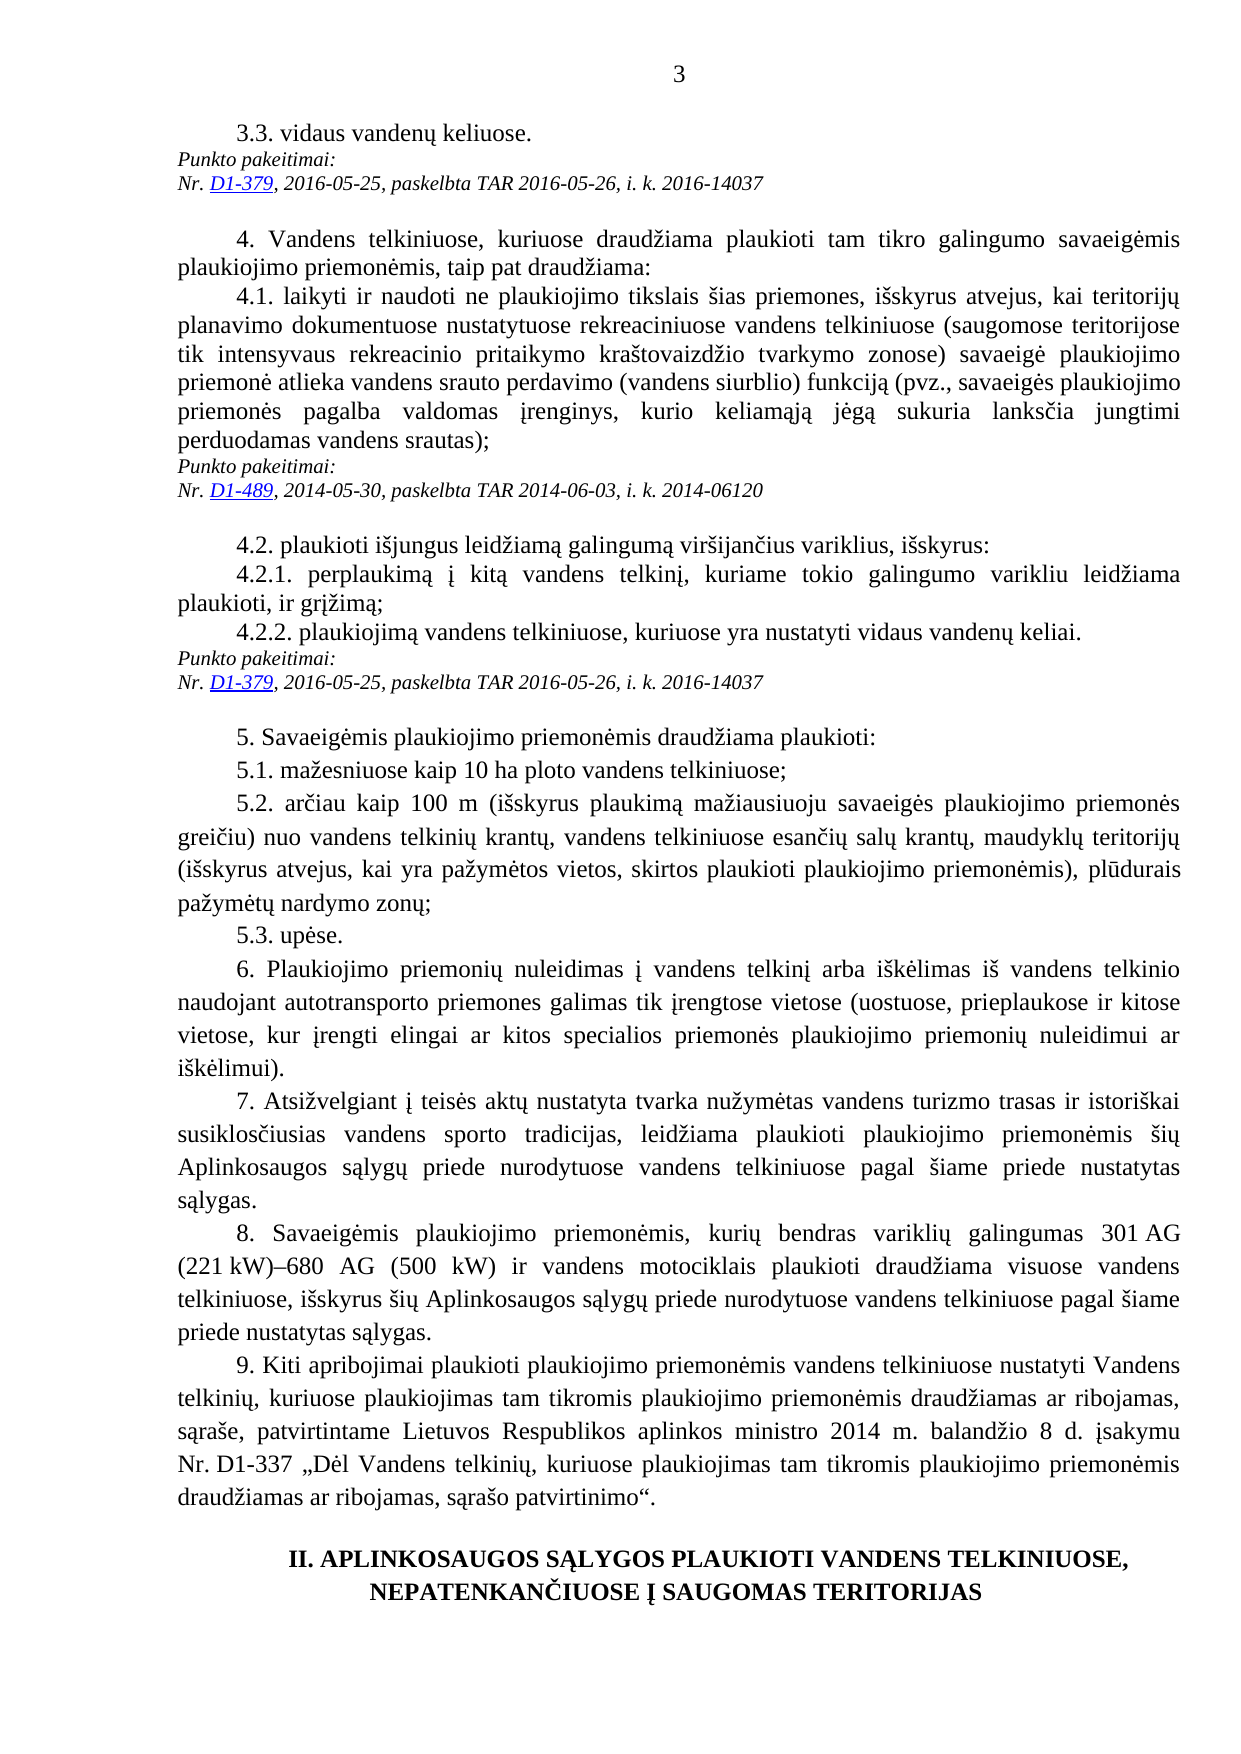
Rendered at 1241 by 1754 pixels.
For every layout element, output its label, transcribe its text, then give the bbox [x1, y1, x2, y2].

text 6. Plaukiojimo priemonių nuleidimas į vandens telkinį arba iškėlimas iš vandens telkinio naudojant autotransporto priemones galimas tik įrengtose vietose (uostuose, prieplaukose ir kitose vietose, kur įrengti elingai ar kitos specialios priemonės plaukiojimo priemonių nuleidimui ar iškėlimui). [177, 954, 1181, 1081]
text 5.1. mažesniuose kaip 10 ha ploto vandens telkiniuose; [177, 756, 1181, 784]
text 5.2. arčiau kaip 100 m (išskyrus plaukimą mažiausiuoju savaeigės plaukiojimo priemonės greičiu) nuo vandens telkinių krantų, vandens telkiniuose esančių salų krantų, maudyklų teritorijų (išskyrus atvejus, kai yra pažymėtos vietos, skirtos plaukioti plaukiojimo priemonėmis), plūdurais pažymėtų nardymo zonų; [177, 788, 1181, 916]
text 4.1. laikyti ir naudoti ne plaukiojimo tikslais šias priemones, išskyrus atvejus, kai teritorijų planavimo dokumentuose nustatytuose rekreaciniuose vandens telkiniuose (saugomose teritorijose tik intensyvaus rekreacinio pritaikymo kraštovaizdžio tvarkymo zonose) savaeigė plaukiojimo priemonė atlieka vandens srauto perdavimo (vandens siurblio) funkciją (pvz., savaeigės plaukiojimo priemonės pagalba valdomas įrenginys, kurio keliamąją jėgą sukuria lanksčia jungtimi perduodamas vandens srautas); [177, 281, 1181, 454]
text 4. Vandens telkiniuose, kuriuose draudžiama plaukioti tam tikro galingumo savaeigėmis plaukiojimo priemonėmis, taip pat draudžiama: [177, 224, 1181, 281]
text Nr. D1-489, 2014-05-30, paskelbta TAR 2014-06-03, i. k. 2014-06120 [177, 478, 1181, 502]
text Punkto pakeitimai: [177, 147, 1181, 171]
text Nr. D1-379, 2016-05-25, paskelbta TAR 2016-05-26, i. k. 2016-14037 [177, 670, 1181, 694]
text 9. Kiti apribojimai plaukioti plaukiojimo priemonėmis vandens telkiniuose nustatyti Vandens telkinių, kuriuose plaukiojimas tam tikromis plaukiojimo priemonėmis draudžiamas ar ribojamas, sąraše, patvirtintame Lietuvos Respublikos aplinkos ministro 2014 m. balandžio 8 d. įsakymu Nr. D1-337 „Dėl Vandens telkinių, kuriuose plaukiojimas tam tikromis plaukiojimo priemonėmis draudžiamas ar ribojamas, sąrašo patvirtinimo“. [177, 1350, 1181, 1511]
text 7. Atsižvelgiant į teisės aktų nustatyta tvarka nužymėtas vandens turizmo trasas ir istoriškai susiklosčiusias vandens sporto tradicijas, leidžiama plaukioti plaukiojimo priemonėmis šių Aplinkosaugos sąlygų priede nurodytuose vandens telkiniuose pagal šiame priede nustatytas sąlygas. [177, 1086, 1181, 1213]
text 3.3. vidaus vandenų keliuose. [177, 118, 1181, 147]
text 4.2. plaukioti išjungus leidžiamą galingumą viršijančius variklius, išskyrus: [177, 531, 1181, 559]
text Nr. D1-379, 2016-05-25, paskelbta TAR 2016-05-26, i. k. 2016-14037 [177, 171, 1181, 195]
text 4.2.1. perplaukimą į kitą vandens telkinį, kuriame tokio galingumo varikliu leidžiama plaukioti, ir grįžimą; [177, 559, 1181, 617]
text II. APLINKOSAUGOS SĄLYGOS plaukioti vandens telkiniuose, nepatenkančiuose į saugomas teritorijas [177, 1544, 1181, 1606]
text Punkto pakeitimai: [177, 454, 1181, 478]
text 5. Savaeigėmis plaukiojimo priemonėmis draudžiama plaukioti: [177, 722, 1181, 751]
text Punkto pakeitimai: [177, 646, 1181, 670]
text 4.2.2. plaukiojimą vandens telkiniuose, kuriuose yra nustatyti vidaus vandenų keliai. [177, 617, 1181, 646]
text 8. Savaeigėmis plaukiojimo priemonėmis, kurių bendras variklių galingumas 301 AG (221 kW)–680 AG (500 kW) ir vandens motociklais plaukioti draudžiama visuose vandens telkiniuose, išskyrus šių Aplinkosaugos sąlygų priede nurodytuose vandens telkiniuose pagal šiame priede nustatytas sąlygas. [177, 1218, 1181, 1346]
text 5.3. upėse. [177, 921, 1181, 949]
